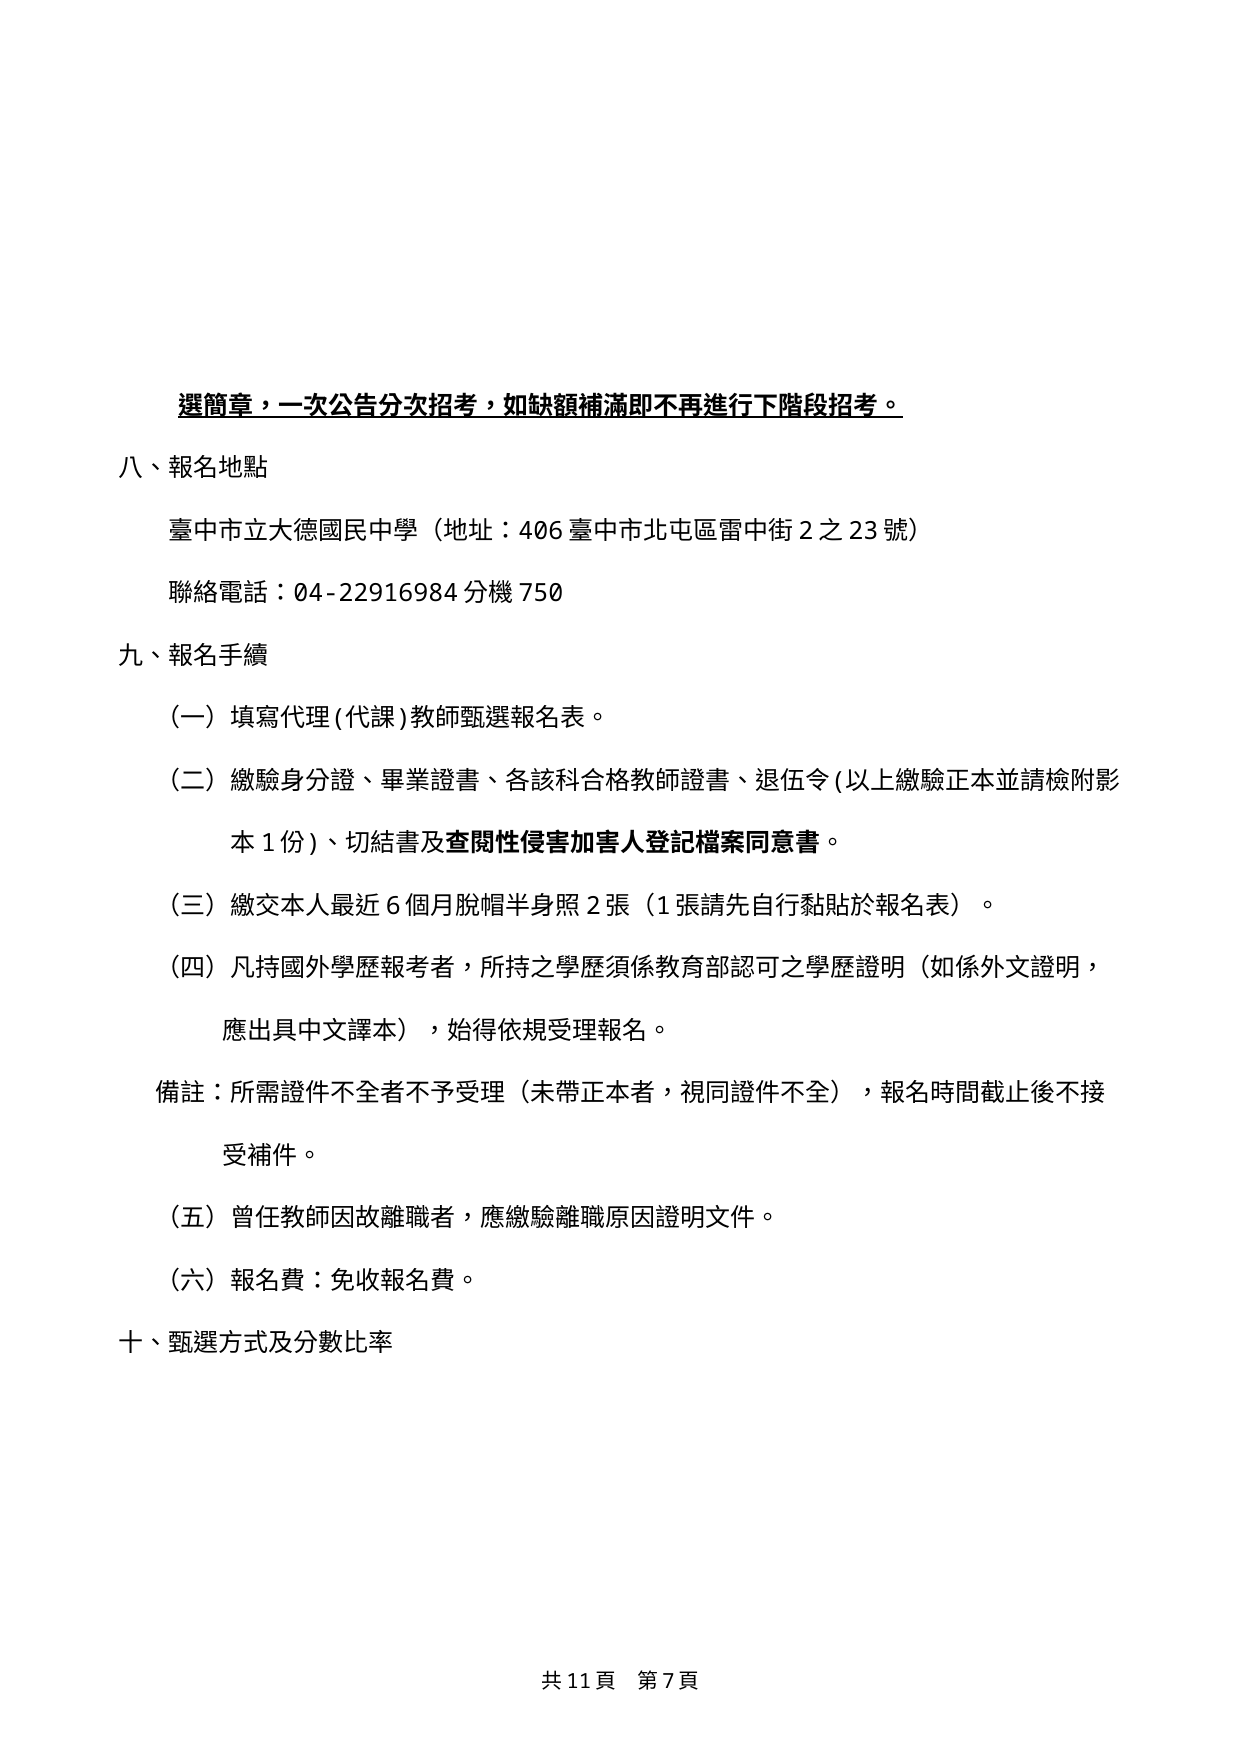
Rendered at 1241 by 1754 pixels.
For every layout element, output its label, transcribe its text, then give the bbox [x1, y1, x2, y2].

text （四）凡持國外學歷報考者，所持之學歷須係教育部認可之學歷證明（如係外文證明，應出具中文譯本），始得依規受理報名。 [156, 924, 1122, 1049]
text 備註：所需證件不全者不予受理（未帶正本者，視同證件不全），報名時間截止後不接受補件。 [156, 1049, 1122, 1174]
text 十、甄選方式及分數比率 [118, 1299, 1122, 1362]
text （六）報名費：免收報名費。 [156, 1237, 1122, 1299]
text （一）填寫代理(代課)教師甄選報名表。 [118, 674, 1122, 737]
text 九、報名手續 [118, 612, 1122, 674]
text 選簡章，一次公告分次招考，如缺額補滿即不再進行下階段招考。 [118, 362, 1122, 424]
text 聯絡電話：04-22916984分機750 [168, 549, 1122, 612]
text （二）繳驗身分證、畢業證書、各該科合格教師證書、退伍令(以上繳驗正本並請檢附影本1份)、切結書及查閱性侵害加害人登記檔案同意書。 [156, 737, 1122, 862]
text 八、報名地點 臺中市立大德國民中學（地址：406臺中市北屯區雷中街2之23號） [118, 424, 1122, 549]
text （五）曾任教師因故離職者，應繳驗離職原因證明文件。 [156, 1174, 1122, 1237]
text （三）繳交本人最近6個月脫帽半身照2張（1張請先自行黏貼於報名表）。 [156, 862, 1122, 924]
